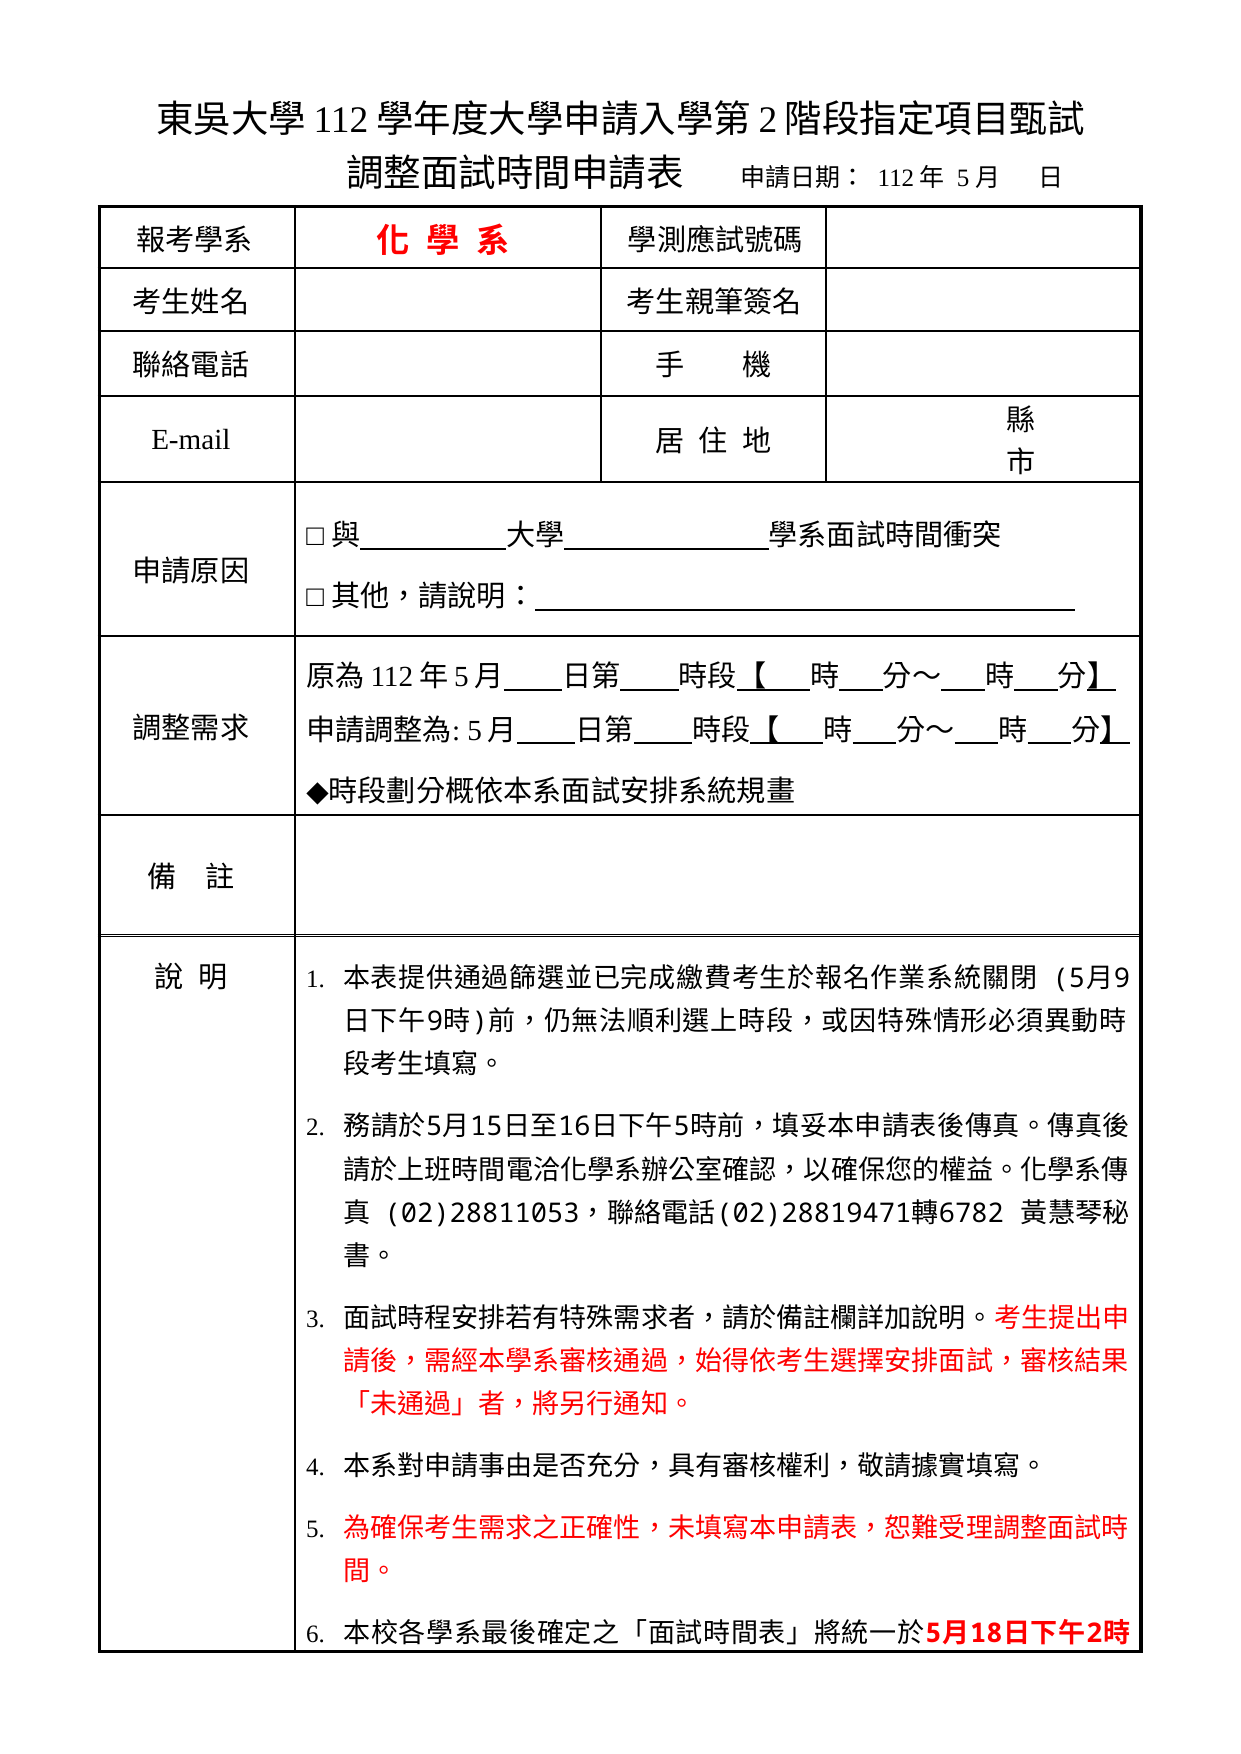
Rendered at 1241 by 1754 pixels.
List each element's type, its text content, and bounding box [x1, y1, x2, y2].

table_cell 聯絡電話 [101, 332, 294, 394]
table_header 學測應試號碼 [602, 208, 825, 267]
table_cell □ 與 大學 學系面試時間衝突 □ 其他，請說明： [296, 483, 1139, 635]
table_header 報考學系 [101, 208, 294, 267]
text 調整面試時間申請表 申請日期： 112年 5 月 日 [89, 143, 1152, 197]
table_cell 說 明 [101, 937, 294, 1650]
table_cell 本表提供通過篩選並已完成繳費考生於報名作業系統關閉 (5月9日下午9時)前，仍無法順利選上時段，或因特殊情形必須異動時段考生填寫。 務請於5月15日至16日下午5時前，填妥本申請表後傳真。傳真後請於上班時間電洽化學系辦公室確認，以確保您的權益。化學系傳真 (02)28811053，聯絡電話(02)28819471轉6782 黃慧琴秘書。 面試時程安排若有特殊需求者，請於備註欄詳加說明。考生提出申請後，需經本學系審核通過，始得依考生選擇安排面試，審核結果「未通過」者，將另行通知。 本系對申請事由是否充分，具有審核權利，敬請據實填寫。 為確保考生需求之正確性，未填寫本申請表，恕難受理調整面試時間。 本校各學系最後確定之「面試時間表」將統一於5月18日下午2時 [296, 937, 1139, 1650]
table_cell 考生親筆簽名 [602, 269, 825, 329]
table_cell 居 住 地 [602, 397, 825, 481]
table_cell 調整需求 [101, 637, 294, 814]
table_cell 手 機 [602, 332, 825, 394]
table_header [827, 208, 1139, 267]
table_cell [296, 397, 600, 481]
table_cell 申請原因 [101, 483, 294, 635]
table_header 化 學 系 [296, 208, 600, 267]
table_cell [296, 332, 600, 394]
table_cell [827, 269, 1139, 329]
table_cell [827, 332, 1139, 394]
table_cell 原為112年5月 日第 時段【 時 分〜 時 分】 申請調整為: 5月 日第 時段【 時 分〜 時 分】 ◆時段劃分概依本系面試安排系統規畫 [296, 637, 1139, 814]
table_cell E-mail [101, 397, 294, 481]
text 東吳大學112學年度大學申請入學第2階段指定項目甄試 [89, 89, 1152, 143]
table_cell 備 註 [101, 816, 294, 934]
table_cell 縣 市 [827, 397, 1139, 481]
table_cell [296, 269, 600, 329]
table_cell 考生姓名 [101, 269, 294, 329]
table_cell [296, 816, 1139, 934]
